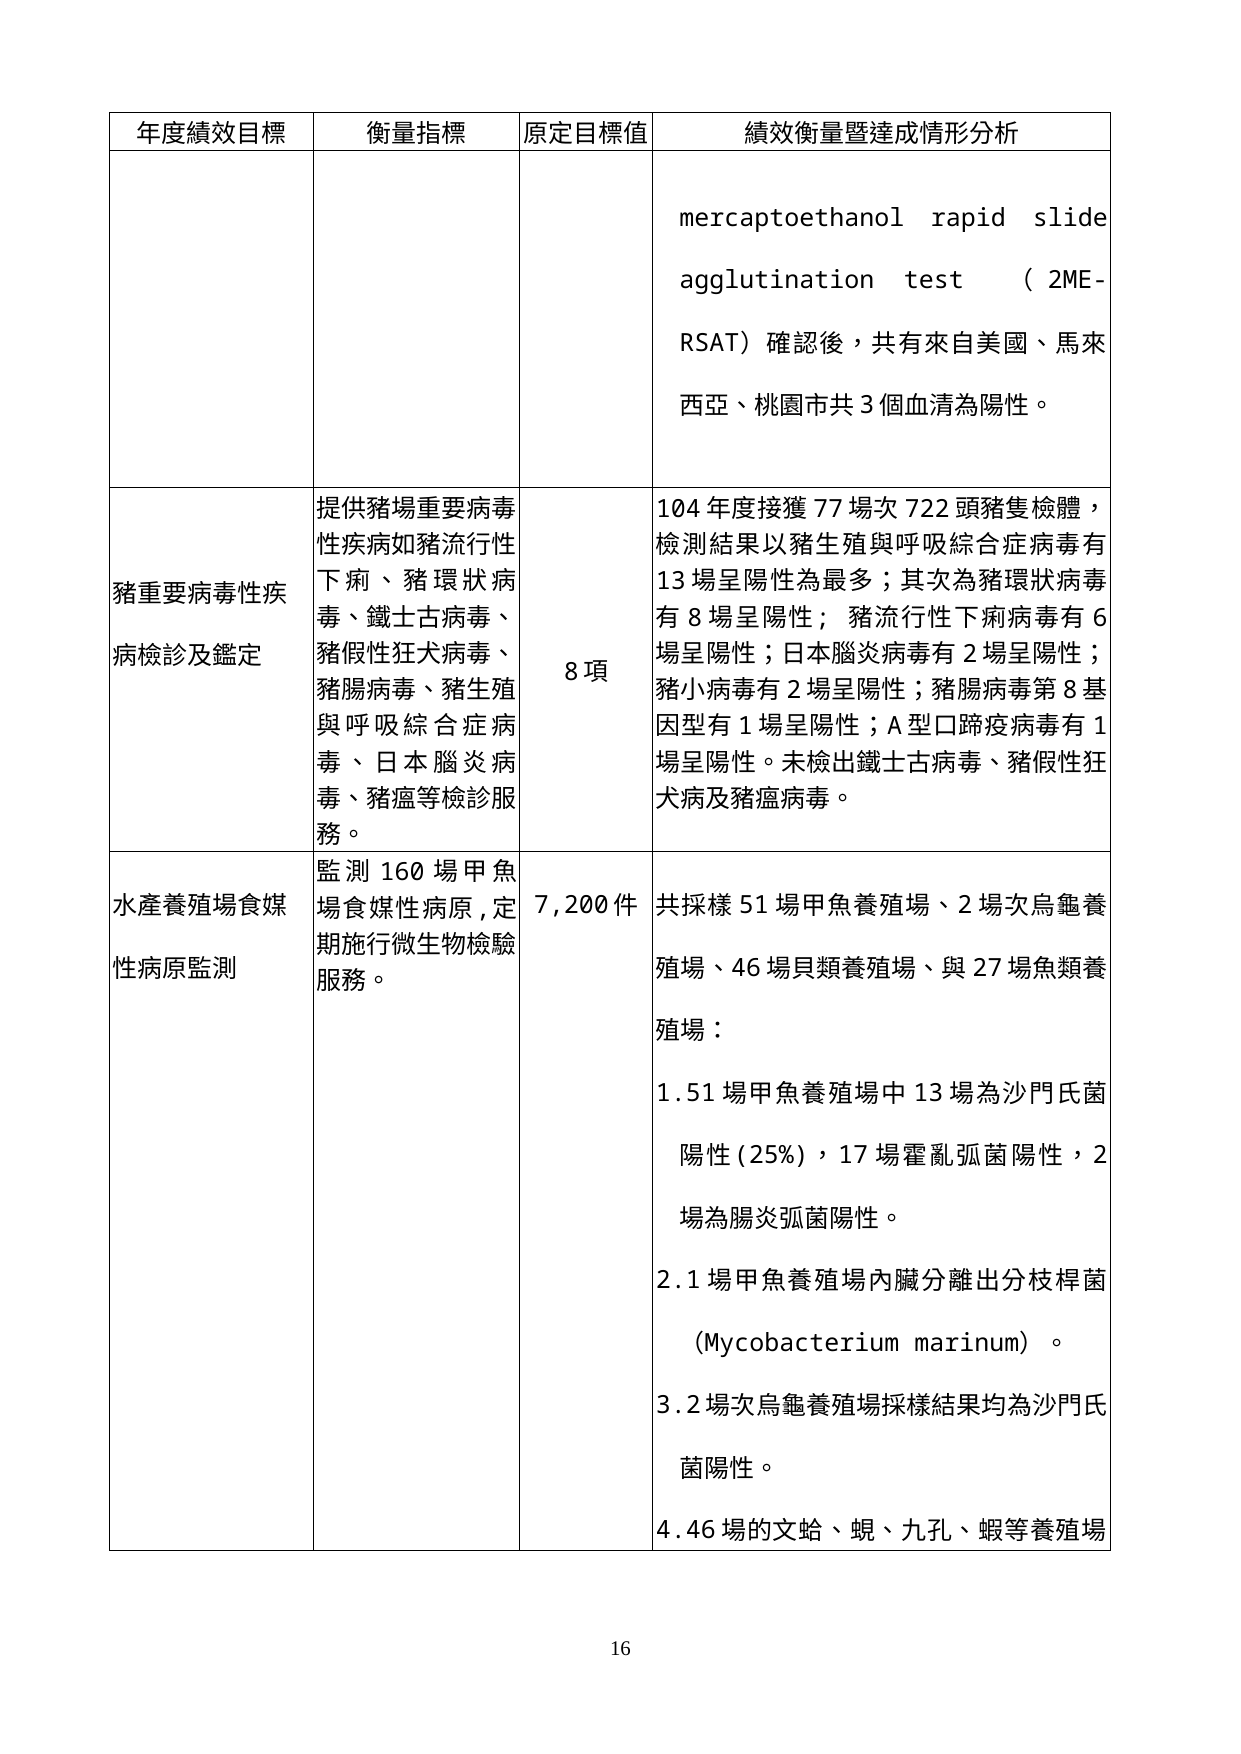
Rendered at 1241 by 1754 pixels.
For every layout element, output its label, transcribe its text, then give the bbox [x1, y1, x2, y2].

table_cell 共採樣51場甲魚養殖場、2場次烏龜養殖場、46場貝類養殖場、與27場魚類養殖場： 1.51場甲魚養殖場中13場為沙門氏菌陽性(25%)，17場霍亂弧菌陽性，2場為腸炎弧菌陽性。 2.1場甲魚養殖場內臟分離出分枝桿菌（Mycobacterium marinum）。 3.2場次烏龜養殖場採樣結果均為沙門氏菌陽性。 4.46場的文蛤、蜆、九孔、蝦等養殖場 [653, 852, 1110, 1550]
table_cell 提供豬場重要病毒性疾病如豬流行性下痢、豬環狀病毒、鐵士古病毒、豬假性狂犬病毒、豬腸病毒、豬生殖與呼吸綜合症病毒、日本腦炎病毒、豬瘟等檢診服務。 [314, 488, 519, 851]
table_cell mercaptoethanol rapid slide agglutination test （2ME-RSAT）確認後，共有來自美國、馬來西亞、桃園市共3個血清為陽性。 [653, 151, 1110, 487]
table_cell [520, 151, 652, 487]
table_header 原定目標值 [520, 113, 652, 149]
table_cell 監測160場甲魚場食媒性病原,定期施行微生物檢驗服務。 [314, 852, 519, 1550]
table_header 年度績效目標 [110, 113, 313, 149]
table_cell 104年度接獲77場次722頭豬隻檢體，檢測結果以豬生殖與呼吸綜合症病毒有13場呈陽性為最多；其次為豬環狀病毒有8場呈陽性; 豬流行性下痢病毒有6場呈陽性；日本腦炎病毒有2場呈陽性；豬小病毒有2場呈陽性；豬腸病毒第8基因型有1場呈陽性；A型口蹄疫病毒有1場呈陽性。未檢出鐵士古病毒、豬假性狂犬病及豬瘟病毒。 [653, 488, 1110, 851]
table_cell 水產養殖場食媒性病原監測 [110, 852, 313, 1550]
table_cell 7,200件 [520, 852, 652, 1550]
table_cell 豬重要病毒性疾病檢診及鑑定 [110, 488, 313, 851]
table_cell [110, 151, 313, 487]
table_cell 8項 [520, 488, 652, 851]
table_cell [314, 151, 519, 487]
table_header 績效衡量暨達成情形分析 [653, 113, 1110, 149]
table_header 衡量指標 [314, 113, 519, 149]
